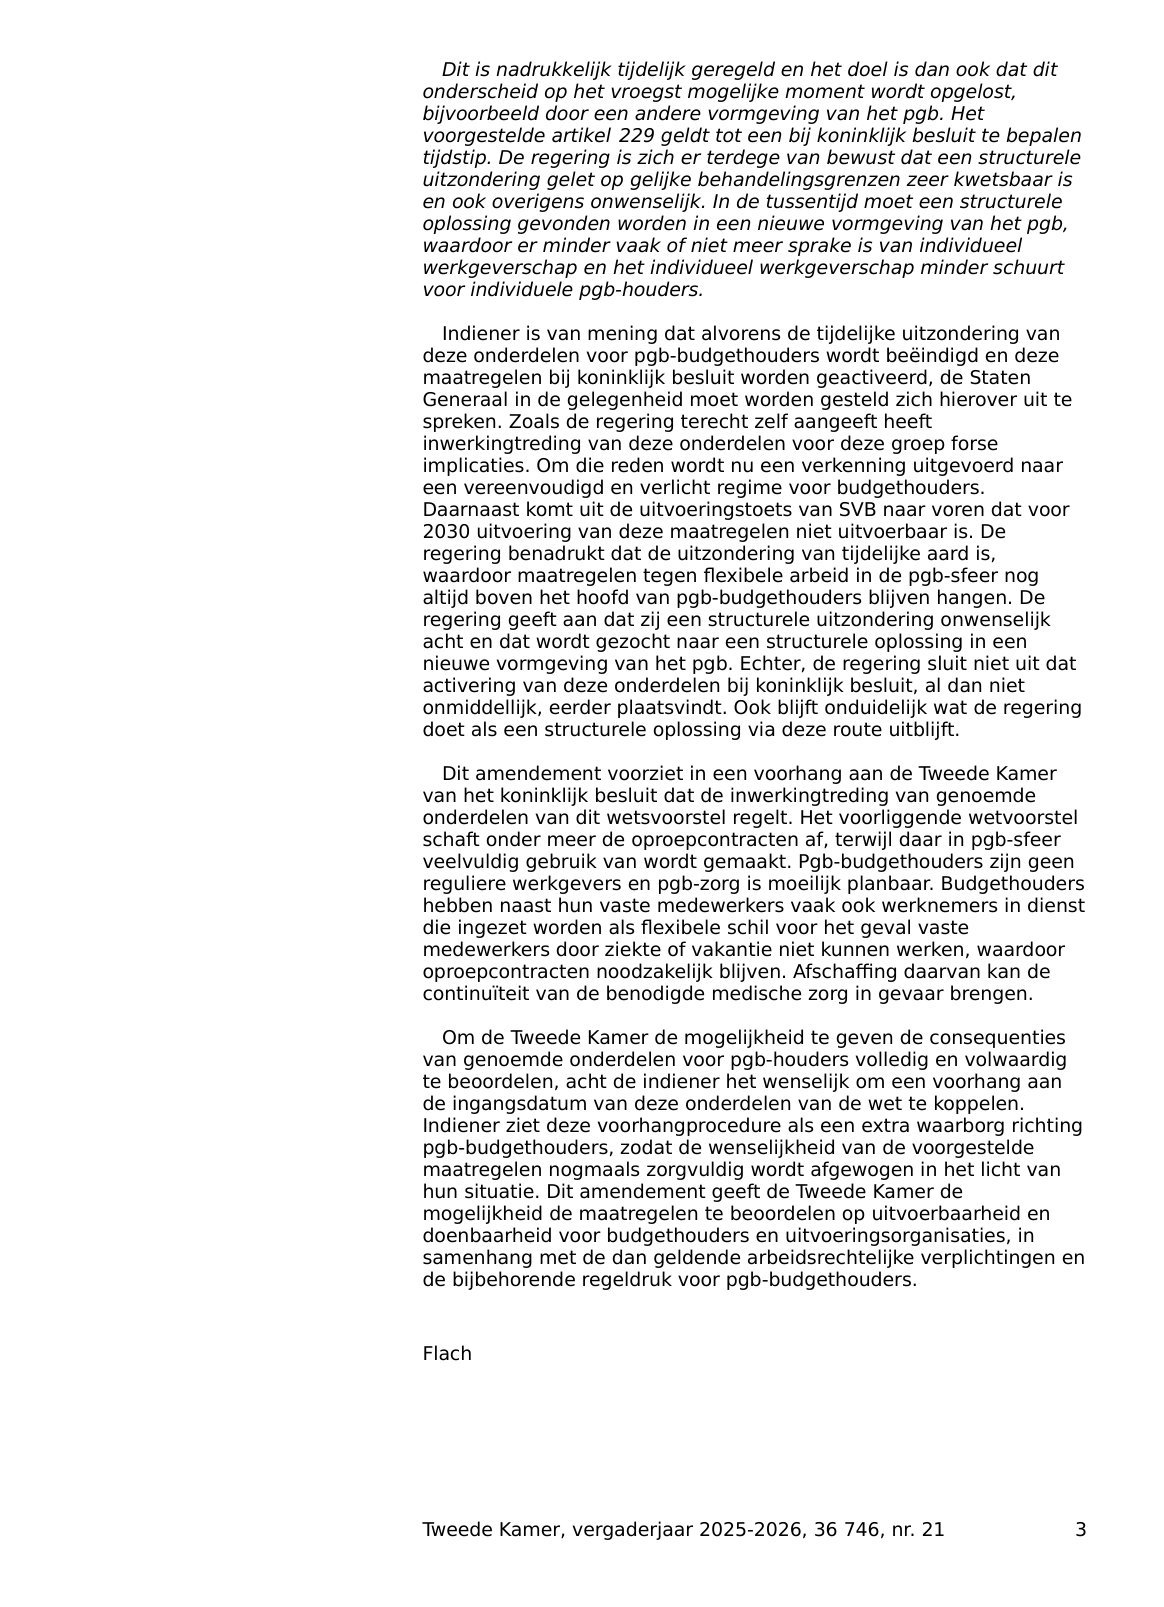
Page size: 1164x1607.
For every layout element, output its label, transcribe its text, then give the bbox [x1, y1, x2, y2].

text Om de Tweede Kamer de mogelijkheid te geven de consequenties van genoemde onderdelen voor pgb-houders volledig en volwaardig te beoordelen, acht de indiener het wenselijk om een voorhang aan de ingangsdatum van deze onderdelen van de wet te koppelen. Indiener ziet deze voorhangprocedure als een extra waarborg richting pgb-budgethouders, zodat de wenselijkheid van de voorgestelde maatregelen nogmaals zorgvuldig wordt afgewogen in het licht van hun situatie. Dit amendement geeft de Tweede Kamer de mogelijkheid de maatregelen te beoordelen op uitvoerbaarheid en doenbaarheid voor budgethouders en uitvoeringsorganisaties, in samenhang met de dan geldende arbeidsrechtelijke verplichtingen en de bijbehorende regeldruk voor pgb-budgethouders. [422, 1027, 1087, 1291]
text Dit is nadrukkelijk tijdelijk geregeld en het doel is dan ook dat dit onderscheid op het vroegst mogelijke moment wordt opgelost, bijvoorbeeld door een andere vormgeving van het pgb. Het voorgestelde artikel 229 geldt tot een bij koninklijk besluit te bepalen tijdstip. De regering is zich er terdege van bewust dat een structurele uitzondering gelet op gelijke behandelingsgrenzen zeer kwetsbaar is en ook overigens onwenselijk. In de tussentijd moet een structurele oplossing gevonden worden in een nieuwe vormgeving van het pgb, waardoor er minder vaak of niet meer sprake is van individueel werkgeverschap en het individueel werkgeverschap minder schuurt voor individuele pgb-houders. [422, 59, 1087, 301]
text Flach [422, 1321, 1087, 1364]
text Dit amendement voorziet in een voorhang aan de Tweede Kamer van het koninklijk besluit dat de inwerkingtreding van genoemde onderdelen van dit wetsvoorstel regelt. Het voorliggende wetvoorstel schaft onder meer de oproepcontracten af, terwijl daar in pgb-sfeer veelvuldig gebruik van wordt gemaakt. Pgb-budgethouders zijn geen reguliere werkgevers en pgb-zorg is moeilijk planbaar. Budgethouders hebben naast hun vaste medewerkers vaak ook werknemers in dienst die ingezet worden als flexibele schil voor het geval vaste medewerkers door ziekte of vakantie niet kunnen werken, waardoor oproepcontracten noodzakelijk blijven. Afschaffing daarvan kan de continuïteit van de benodigde medische zorg in gevaar brengen. [422, 763, 1087, 1004]
text Indiener is van mening dat alvorens de tijdelijke uitzondering van deze onderdelen voor pgb-budgethouders wordt beëindigd en deze maatregelen bij koninklijk besluit worden geactiveerd, de Staten Generaal in de gelegenheid moet worden gesteld zich hierover uit te spreken. Zoals de regering terecht zelf aangeeft heeft inwerkingtreding van deze onderdelen voor deze groep forse implicaties. Om die reden wordt nu een verkenning uitgevoerd naar een vereenvoudigd en verlicht regime voor budgethouders. Daarnaast komt uit de uitvoeringstoets van SVB naar voren dat voor 2030 uitvoering van deze maatregelen niet uitvoerbaar is. De regering benadrukt dat de uitzondering van tijdelijke aard is, waardoor maatregelen tegen flexibele arbeid in de pgb-sfeer nog altijd boven het hoofd van pgb-budgethouders blijven hangen. De regering geeft aan dat zij een structurele uitzondering onwenselijk acht en dat wordt gezocht naar een structurele oplossing in een nieuwe vormgeving van het pgb. Echter, de regering sluit niet uit dat activering van deze onderdelen bij koninklijk besluit, al dan niet onmiddellijk, eerder plaatsvindt. Ook blijft onduidelijk wat de regering doet als een structurele oplossing via deze route uitblijft. [422, 323, 1087, 741]
